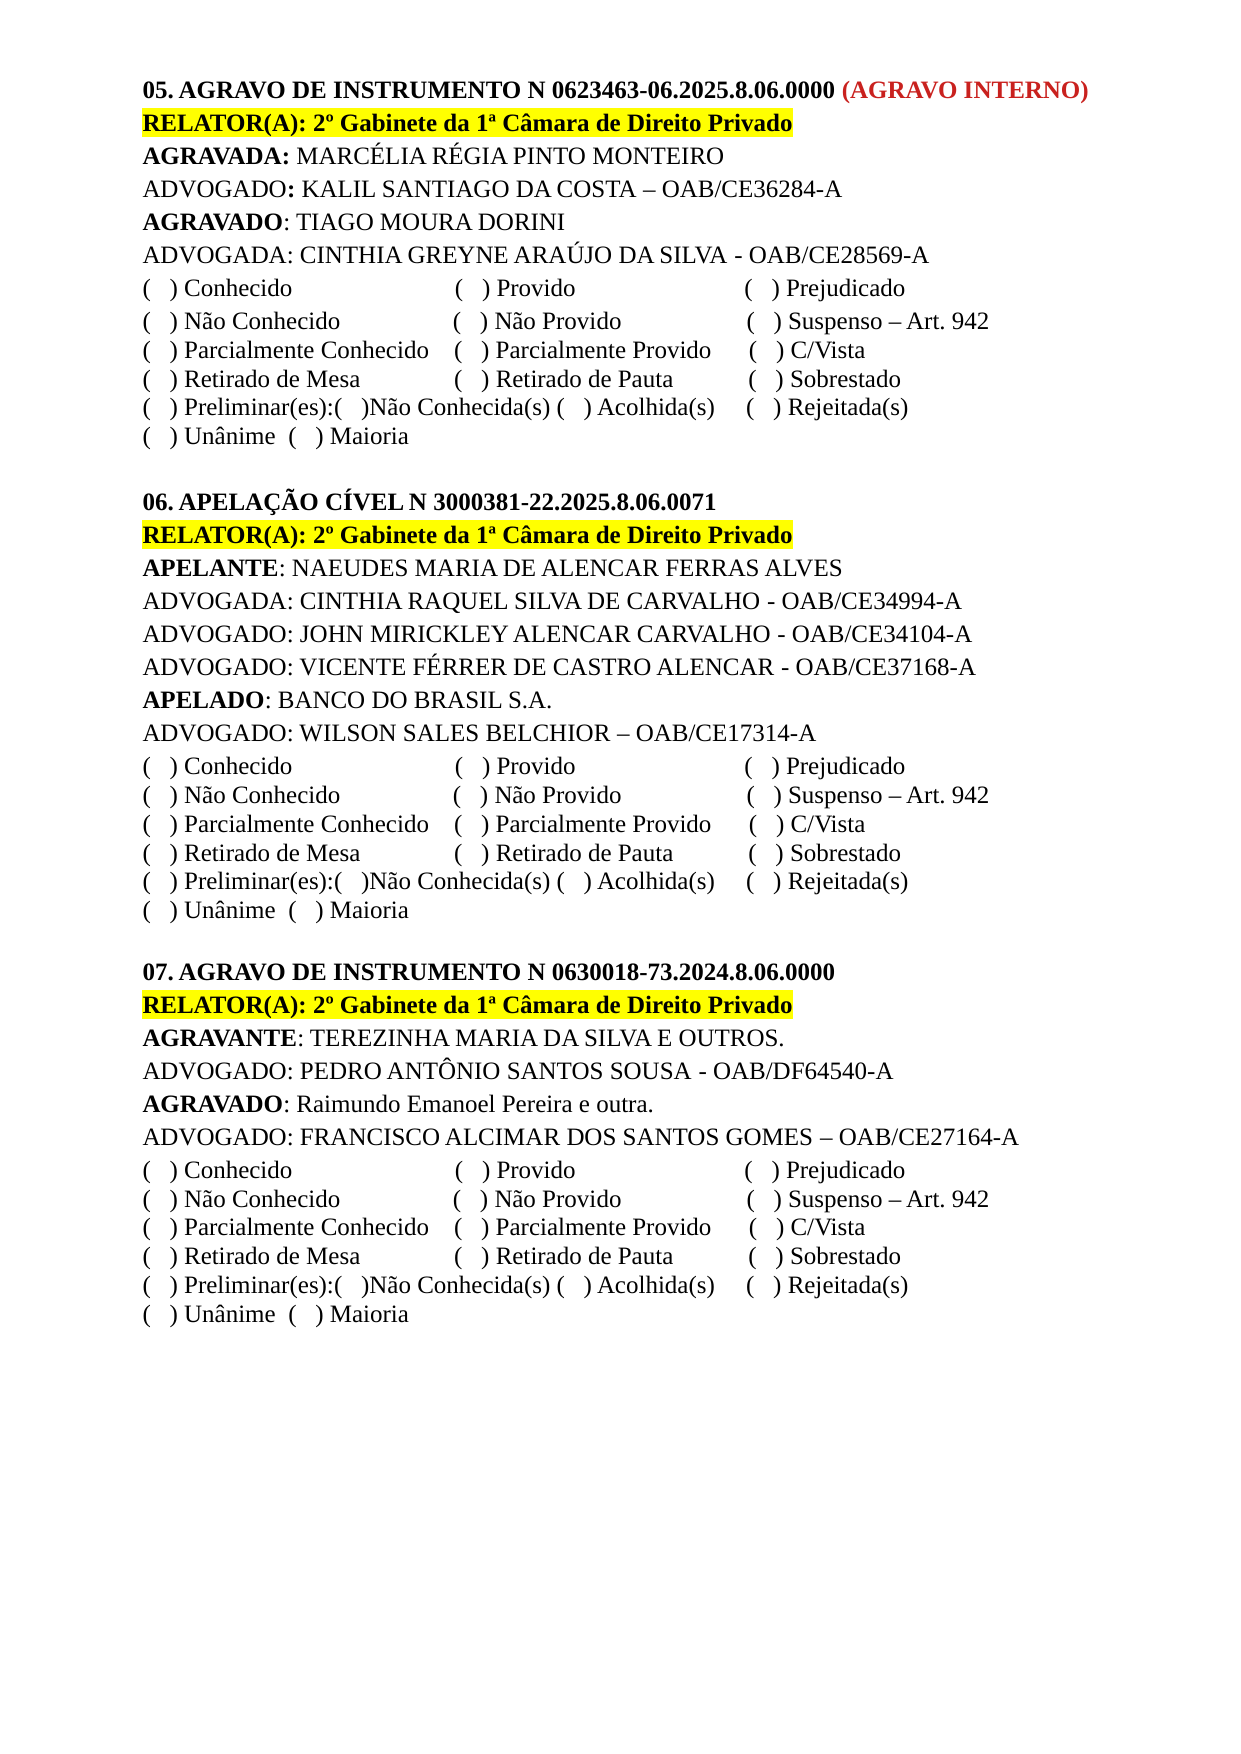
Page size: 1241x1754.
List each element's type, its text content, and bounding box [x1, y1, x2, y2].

text ( ) Não Conhecido ( ) Não Provido ( ) Suspenso – Art. 942 [142, 306, 1158, 335]
text ( ) Parcialmente Conhecido ( ) Parcialmente Provido ( ) C/Vista [142, 335, 1158, 364]
text ( ) Parcialmente Conhecido ( ) Parcialmente Provido ( ) C/Vista [142, 809, 1158, 838]
text ( ) Preliminar(es):( )Não Conhecida(s) ( ) Acolhida(s) ( ) Rejeitada(s) [142, 392, 1158, 421]
text ( ) Retirado de Mesa ( ) Retirado de Pauta ( ) Sobrestado [142, 838, 1158, 866]
text ( ) Não Conhecido ( ) Não Provido ( ) Suspenso – Art. 942 [142, 780, 1158, 809]
text ( ) Unânime ( ) Maioria [142, 1299, 1141, 1393]
text ( ) Conhecido ( ) Provido ( ) Prejudicado [142, 751, 1141, 780]
text ( ) Conhecido ( ) Provido ( ) Prejudicado [142, 1155, 1141, 1184]
text 07. AGRAVO DE INSTRUMENTO N 0630018-73.2024.8.06.0000 RELATOR(A): 2º Gabinete da 1ª Câmara de Direito Privado AGRAVANTE: TEREZINHA MARIA DA SILVA E OUTROS. ADVOGADO: PEDRO ANTÔNIO SANTOS SOUSA - OAB/DF64540-A AGRAVADO: Raimundo Emanoel Pereira e outra. ADVOGADO: FRANCISCO ALCIMAR DOS SANTOS GOMES – OAB/CE27164-A [142, 957, 1141, 1151]
text ( ) Preliminar(es):( )Não Conhecida(s) ( ) Acolhida(s) ( ) Rejeitada(s) [142, 866, 1158, 895]
text ( ) Retirado de Mesa ( ) Retirado de Pauta ( ) Sobrestado [142, 1241, 1158, 1270]
text ( ) Unânime ( ) Maioria 06. APELAÇÃO CÍVEL N 3000381-22.2025.8.06.0071 RELATOR(A): 2º Gabinete da 1ª Câmara de Direito Privado APELANTE: NAEUDES MARIA DE ALENCAR FERRAS ALVES ADVOGADA: CINTHIA RAQUEL SILVA DE CARVALHO - OAB/CE34994-A ADVOGADO: JOHN MIRICKLEY ALENCAR CARVALHO - OAB/CE34104-A ADVOGADO: VICENTE FÉRRER DE CASTRO ALENCAR - OAB/CE37168-A APELADO: BANCO DO BRASIL S.A. ADVOGADO: WILSON SALES BELCHIOR – OAB/CE17314-A [142, 421, 1141, 747]
text ( ) Não Conhecido ( ) Não Provido ( ) Suspenso – Art. 942 [142, 1184, 1158, 1212]
text 05. AGRAVO DE INSTRUMENTO N 0623463-06.2025.8.06.0000 (AGRAVO INTERNO) RELATOR(A): 2º Gabinete da 1ª Câmara de Direito Privado [142, 75, 1141, 137]
text ( ) Preliminar(es):( )Não Conhecida(s) ( ) Acolhida(s) ( ) Rejeitada(s) [142, 1270, 1158, 1299]
text ( ) Unânime ( ) Maioria [142, 895, 1158, 924]
text AGRAVADA: MARCÉLIA RÉGIA PINTO MONTEIRO ADVOGADO: KALIL SANTIAGO DA COSTA – OAB/CE36284-A AGRAVADO: TIAGO MOURA DORINI ADVOGADA: CINTHIA GREYNE ARAÚJO DA SILVA - OAB/CE28569-A ( ) Conhecido ( ) Provido ( ) Prejudicado [142, 141, 1141, 302]
text ( ) Parcialmente Conhecido ( ) Parcialmente Provido ( ) C/Vista [142, 1212, 1158, 1241]
text ( ) Retirado de Mesa ( ) Retirado de Pauta ( ) Sobrestado [142, 364, 1158, 392]
